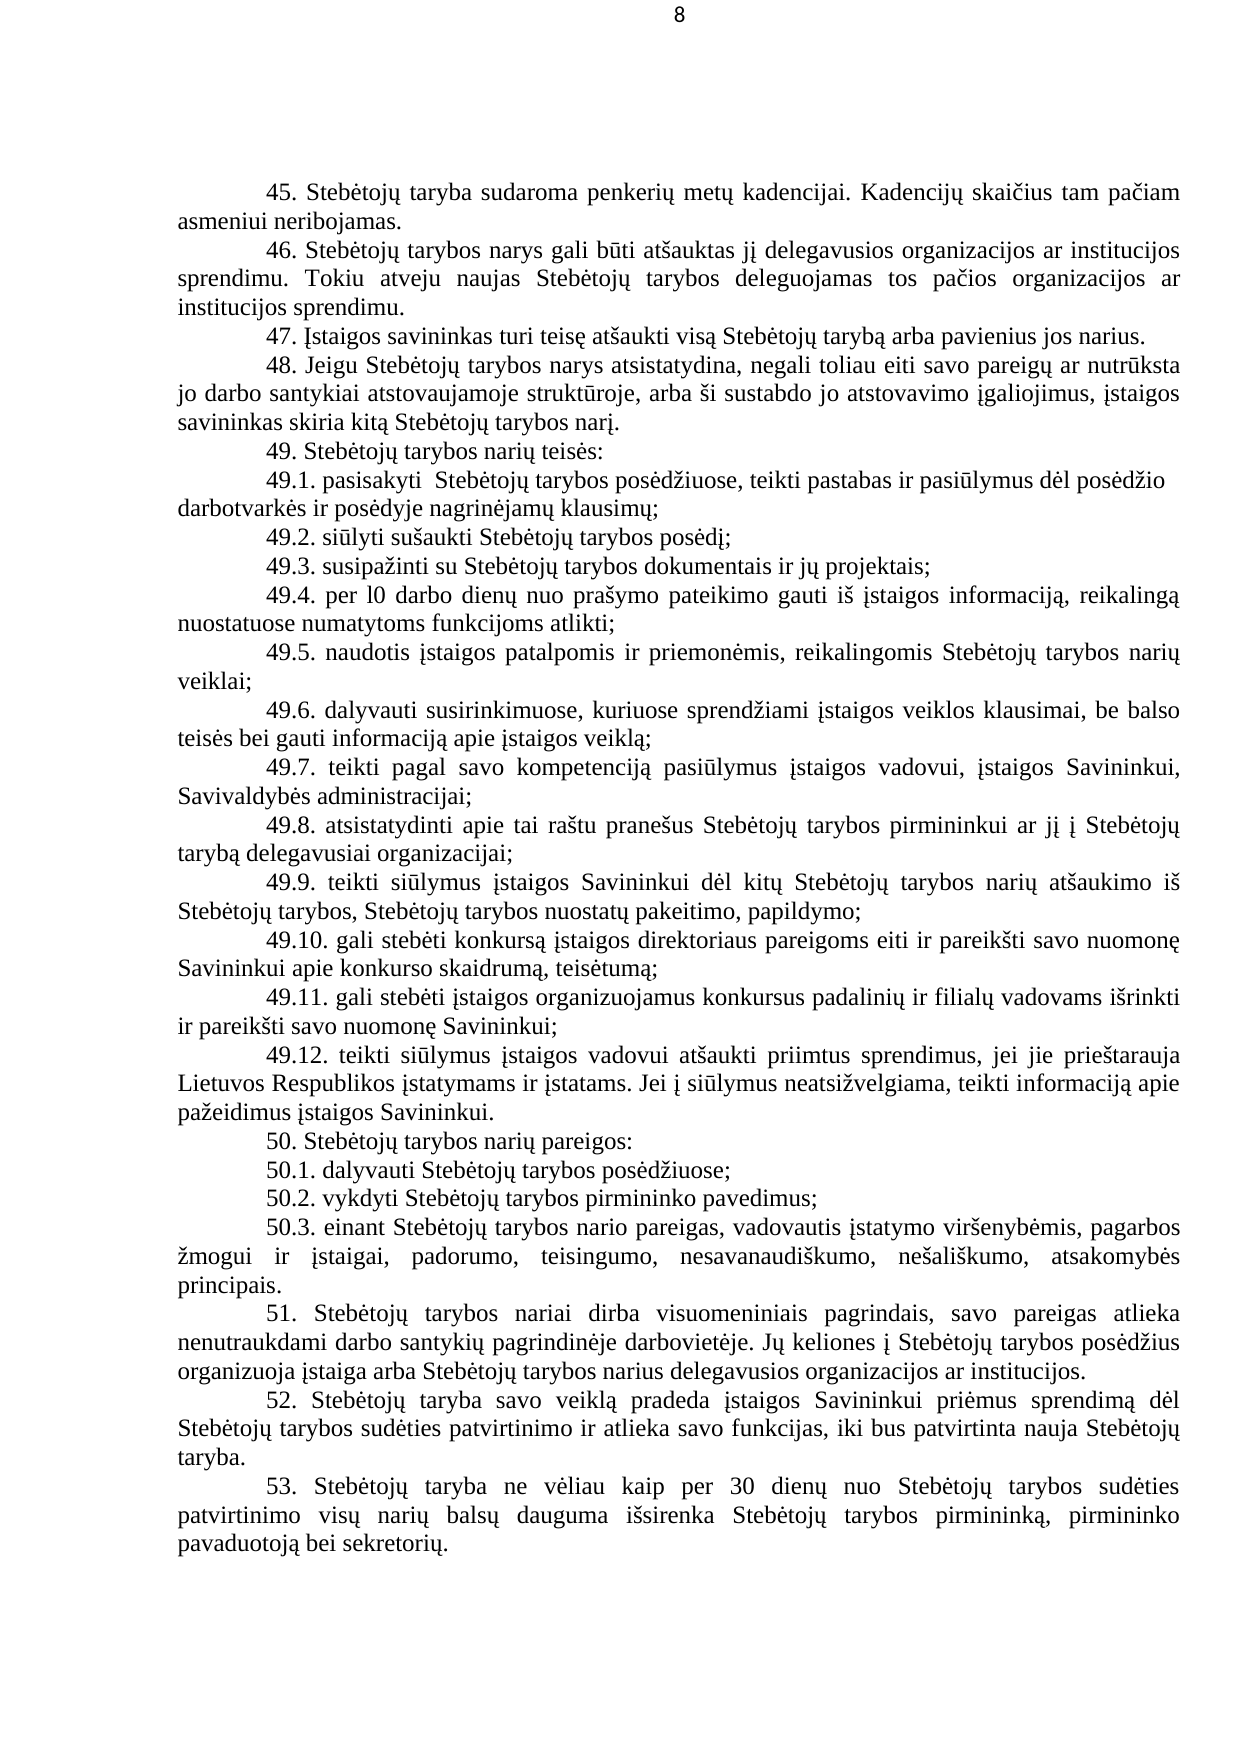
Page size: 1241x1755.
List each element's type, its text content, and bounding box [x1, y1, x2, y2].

text 49.9. teikti siūlymus įstaigos Savininkui dėl kitų Stebėtojų tarybos narių atšaukimo iš Stebėtojų tarybos, Stebėtojų tarybos nuostatų pakeitimo, papildymo; [177, 867, 1181, 925]
text 50.3. einant Stebėtojų tarybos nario pareigas, vadovautis įstatymo viršenybėmis, pagarbos žmogui ir įstaigai, padorumo, teisingumo, nesavanaudiškumo, nešališkumo, atsakomybės principais. [177, 1212, 1181, 1298]
text 52. Stebėtojų taryba savo veiklą pradeda įstaigos Savininkui priėmus sprendimą dėl Stebėtojų tarybos sudėties patvirtinimo ir atlieka savo funkcijas, iki bus patvirtinta nauja Stebėtojų taryba. [177, 1385, 1181, 1471]
text 49.5. naudotis įstaigos patalpomis ir priemonėmis, reikalingomis Stebėtojų tarybos narių veiklai; [177, 637, 1181, 695]
text 49.11. gali stebėti įstaigos organizuojamus konkursus padalinių ir filialų vadovams išrinkti ir pareikšti savo nuomonę Savininkui; [177, 982, 1181, 1040]
text 48. Jeigu Stebėtojų tarybos narys atsistatydina, negali toliau eiti savo pareigų ar nutrūksta jo darbo santykiai atstovaujamoje struktūroje, arba ši sustabdo jo atstovavimo įgaliojimus, įstaigos savininkas skiria kitą Stebėtojų tarybos narį. [177, 350, 1181, 436]
text 50.2. vykdyti Stebėtojų tarybos pirmininko pavedimus; [177, 1183, 1181, 1212]
text 46. Stebėtojų tarybos narys gali būti atšauktas jį delegavusios organizacijos ar institucijos sprendimu. Tokiu atveju naujas Stebėtojų tarybos deleguojamas tos pačios organizacijos ar institucijos sprendimu. [177, 235, 1181, 321]
text 45. Stebėtojų taryba sudaroma penkerių metų kadencijai. Kadencijų skaičius tam pačiam asmeniui neribojamas. [177, 177, 1181, 235]
text 49.7. teikti pagal savo kompetenciją pasiūlymus įstaigos vadovui, įstaigos Savininkui, Savivaldybės administracijai; [177, 752, 1181, 810]
text 49.1. pasisakyti Stebėtojų tarybos posėdžiuose, teikti pastabas ir pasiūlymus dėl posėdžio [177, 465, 1181, 493]
text 50.1. dalyvauti Stebėtojų tarybos posėdžiuose; [177, 1155, 1181, 1183]
text 49.6. dalyvauti susirinkimuose, kuriuose sprendžiami įstaigos veiklos klausimai, be balso teisės bei gauti informaciją apie įstaigos veiklą; [177, 695, 1181, 752]
text 50. Stebėtojų tarybos narių pareigos: [177, 1126, 1181, 1155]
text 49.12. teikti siūlymus įstaigos vadovui atšaukti priimtus sprendimus, jei jie prieštarauja Lietuvos Respublikos įstatymams ir įstatams. Jei į siūlymus neatsižvelgiama, teikti informaciją apie pažeidimus įstaigos Savininkui. [177, 1040, 1181, 1126]
text 49.2. siūlyti sušaukti Stebėtojų tarybos posėdį; [177, 522, 1181, 551]
text darbotvarkės ir posėdyje nagrinėjamų klausimų; [177, 493, 1181, 522]
text 51. Stebėtojų tarybos nariai dirba visuomeniniais pagrindais, savo pareigas atlieka nenutraukdami darbo santykių pagrindinėje darbovietėje. Jų keliones į Stebėtojų tarybos posėdžius organizuoja įstaiga arba Stebėtojų tarybos narius delegavusios organizacijos ar institucijos. [177, 1298, 1181, 1385]
text 49.3. susipažinti su Stebėtojų tarybos dokumentais ir jų projektais; [177, 551, 1181, 580]
text 47. Įstaigos savininkas turi teisę atšaukti visą Stebėtojų tarybą arba pavienius jos narius. [177, 321, 1181, 350]
text 49.8. atsistatydinti apie tai raštu pranešus Stebėtojų tarybos pirmininkui ar jį į Stebėtojų tarybą delegavusiai organizacijai; [177, 810, 1181, 867]
text 53. Stebėtojų taryba ne vėliau kaip per 30 dienų nuo Stebėtojų tarybos sudėties patvirtinimo visų narių balsų dauguma išsirenka Stebėtojų tarybos pirmininką, pirmininko pavaduotoją bei sekretorių. [177, 1471, 1181, 1557]
text 49.4. per l0 darbo dienų nuo prašymo pateikimo gauti iš įstaigos informaciją, reikalingą nuostatuose numatytoms funkcijoms atlikti; [177, 580, 1181, 637]
text 49.10. gali stebėti konkursą įstaigos direktoriaus pareigoms eiti ir pareikšti savo nuomonę Savininkui apie konkurso skaidrumą, teisėtumą; [177, 925, 1181, 982]
text 49. Stebėtojų tarybos narių teisės: [177, 436, 1181, 465]
